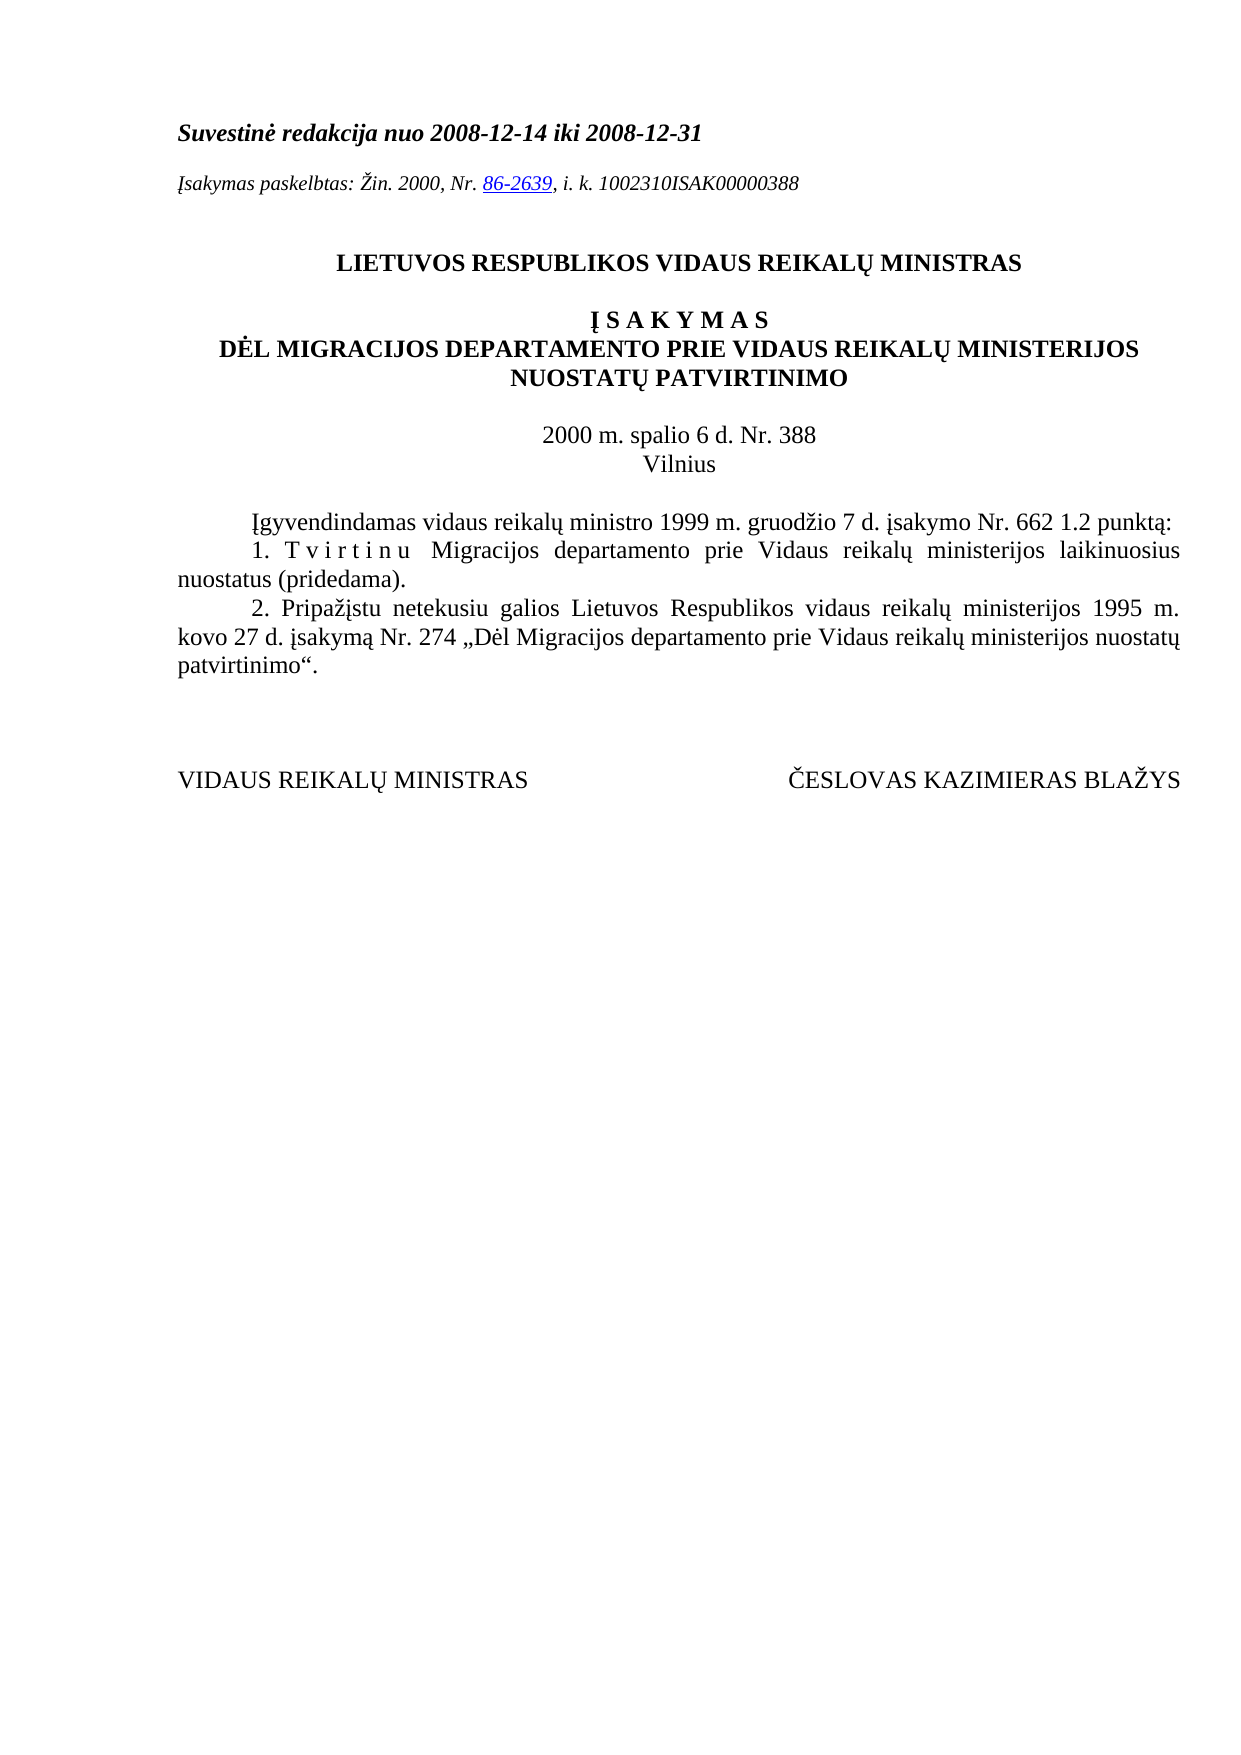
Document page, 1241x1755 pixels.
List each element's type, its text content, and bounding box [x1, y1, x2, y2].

text Įgyvendindamas vidaus reikalų ministro 1999 m. gruodžio 7 d. įsakymo Nr. 662 1.2 punktą: [177, 507, 1181, 535]
text Suvestinė redakcija nuo 2008-12-14 iki 2008-12-31 [177, 118, 1181, 147]
text Į S A K Y M A S [177, 305, 1181, 334]
text VIDAUS REIKALŲ MINISTRAS ČESLOVAS KAZIMIERAS BLAŽYS [177, 765, 1181, 794]
text DĖL MIGRACIJOS DEPARTAMENTO PRIE VIDAUS REIKALŲ MINISTERIJOS NUOSTATŲ PATVIRTINIMO [177, 334, 1181, 392]
text 1. Tvirtinu Migracijos departamento prie Vidaus reikalų ministerijos laikinuosius nuostatus (pridedama). [177, 535, 1181, 593]
text Įsakymas paskelbtas: Žin. 2000, Nr. 86-2639, i. k. 1002310ISAK00000388 [177, 171, 1181, 195]
text 2. Pripažįstu netekusiu galios Lietuvos Respublikos vidaus reikalų ministerijos 1995 m. kovo 27 d. įsakymą Nr. 274 „Dėl Migracijos departamento prie Vidaus reikalų ministerijos nuostatų patvirtinimo“. [177, 593, 1181, 679]
text LIETUVOS RESPUBLIKOS VIDAUS REIKALŲ MINISTRAS [177, 248, 1181, 277]
text Vilnius [177, 449, 1181, 478]
text 2000 m. spalio 6 d. Nr. 388 [177, 420, 1181, 449]
